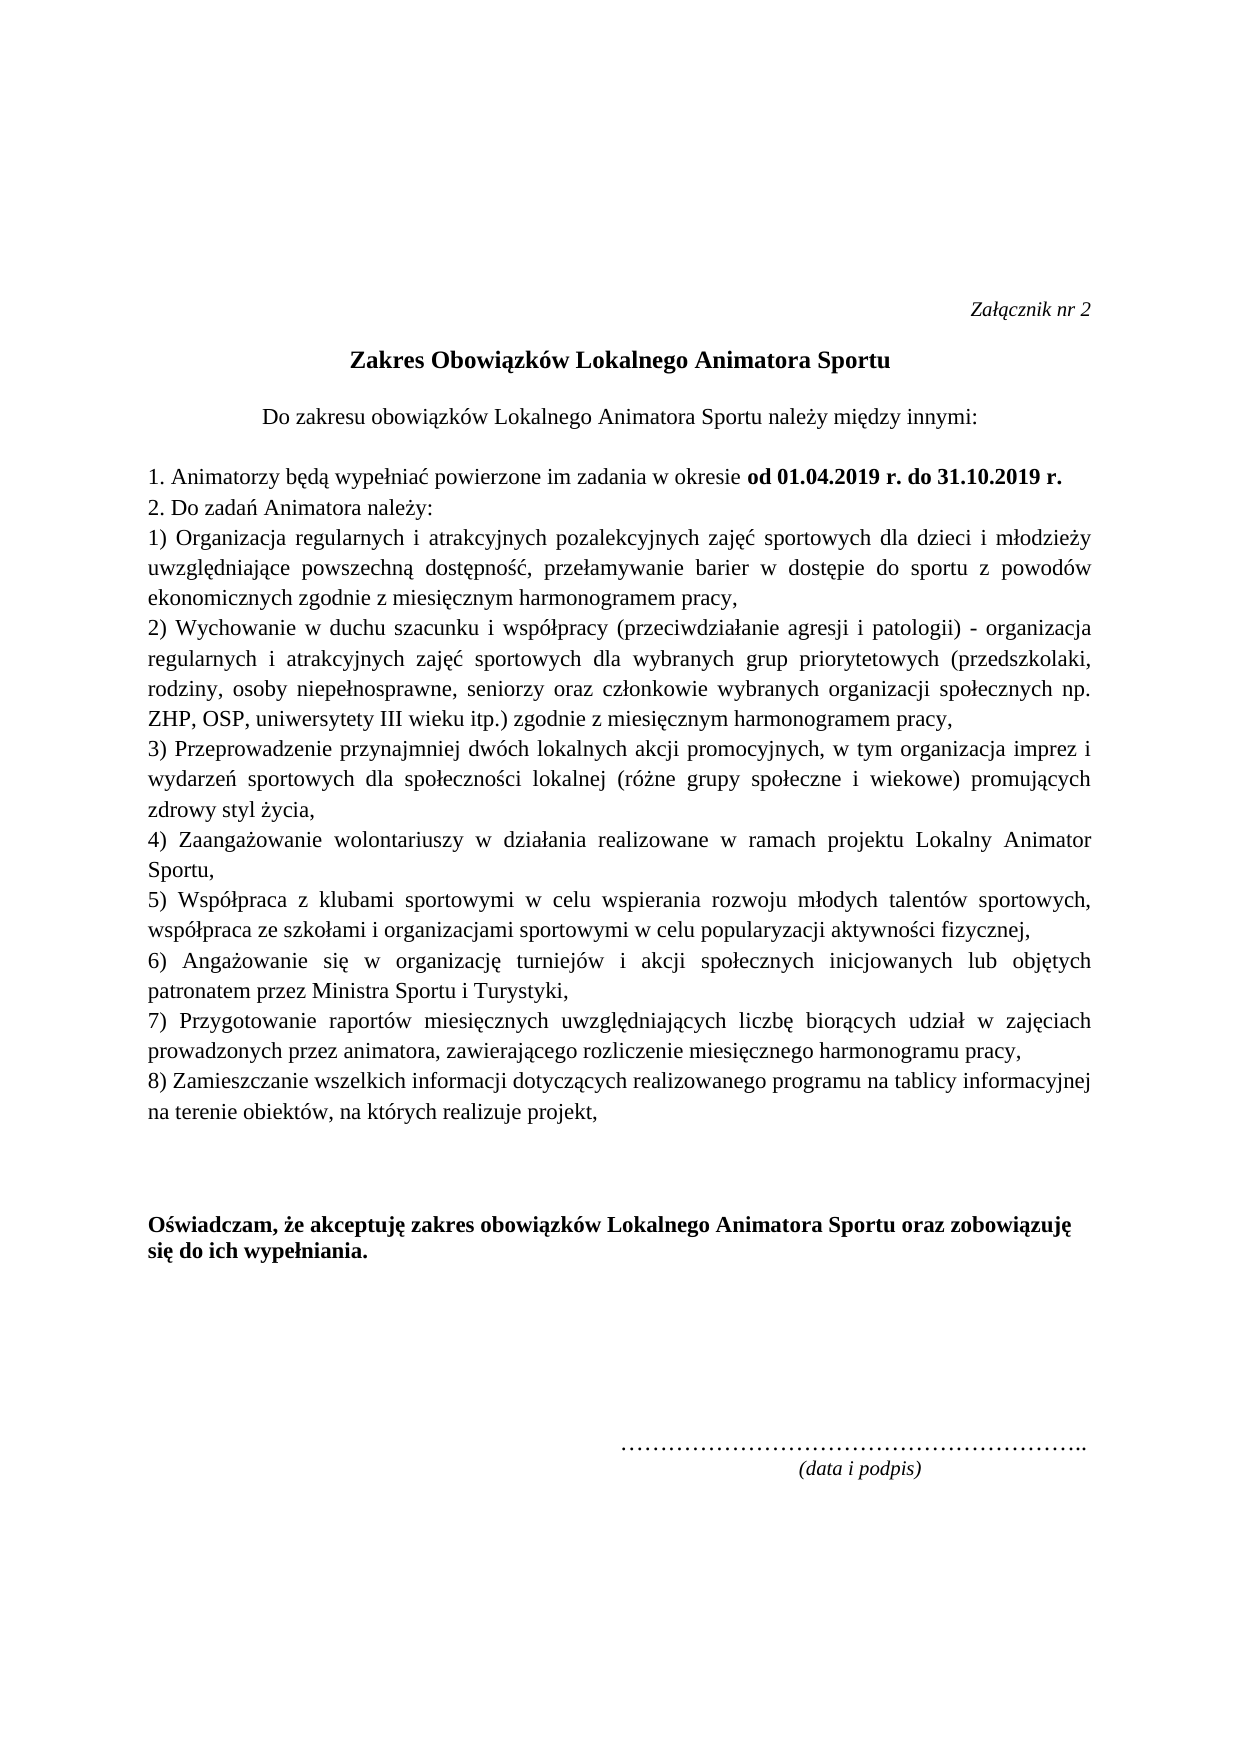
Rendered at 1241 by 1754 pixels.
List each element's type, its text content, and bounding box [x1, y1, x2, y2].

text 4) Zaangażowanie wolontariuszy w działania realizowane w ramach projektu Lokalny Animator Sportu, [148, 826, 1093, 882]
text 6) Angażowanie się w organizację turniejów i akcji społecznych inicjowanych lub objętych patronatem przez Ministra Sportu i Turystyki, [148, 947, 1093, 1003]
text 5) Współpraca z klubami sportowymi w celu wspierania rozwoju młodych talentów sportowych, współpraca ze szkołami i organizacjami sportowymi w celu popularyzacji aktywności fizycznej, [148, 886, 1093, 943]
text Zakres Obowiązków Lokalnego Animatora Sportu [148, 345, 1093, 374]
text Załącznik nr 2 [148, 297, 1093, 321]
text Oświadczam, że akceptuję zakres obowiązków Lokalnego Animatora Sportu oraz zobowiązuję się do ich wypełniania. [148, 1211, 1093, 1263]
text ………………………………………………….. [148, 1428, 1093, 1456]
text 7) Przygotowanie raportów miesięcznych uwzględniających liczbę biorących udział w zajęciach prowadzonych przez animatora, zawierającego rozliczenie miesięcznego harmonogramu pracy, [148, 1007, 1093, 1064]
text 8) Zamieszczanie wszelkich informacji dotyczących realizowanego programu na tablicy informacyjnej na terenie obiektów, na których realizuje projekt, [148, 1067, 1093, 1124]
text 1) Organizacja regularnych i atrakcyjnych pozalekcyjnych zajęć sportowych dla dzieci i młodzieży uwzględniające powszechną dostępność, przełamywanie barier w dostępie do sportu z powodów ekonomicznych zgodnie z miesięcznym harmonogramem pracy, [148, 524, 1093, 611]
text (data i podpis) [148, 1456, 1093, 1479]
text 2. Do zadań Animatora należy: [148, 493, 1093, 520]
text 3) Przeprowadzenie przynajmniej dwóch lokalnych akcji promocyjnych, w tym organizacja imprez i wydarzeń sportowych dla społeczności lokalnej (różne grupy społeczne i wiekowe) promujących zdrowy styl życia, [148, 735, 1093, 822]
text Do zakresu obowiązków Lokalnego Animatora Sportu należy między innymi: [148, 403, 1093, 429]
text 2) Wychowanie w duchu szacunku i współpracy (przeciwdziałanie agresji i patologii) - organizacja regularnych i atrakcyjnych zajęć sportowych dla wybranych grup priorytetowych (przedszkolaki, rodziny, osoby niepełnosprawne, seniorzy oraz członkowie wybranych organizacji społecznych np. ZHP, OSP, uniwersytety III wieku itp.) zgodnie z miesięcznym harmonogramem pracy, [148, 614, 1093, 731]
text 1. Animatorzy będą wypełniać powierzone im zadania w okresie od 01.04.2019 r. do 31.10.2019 r. [148, 463, 1093, 490]
